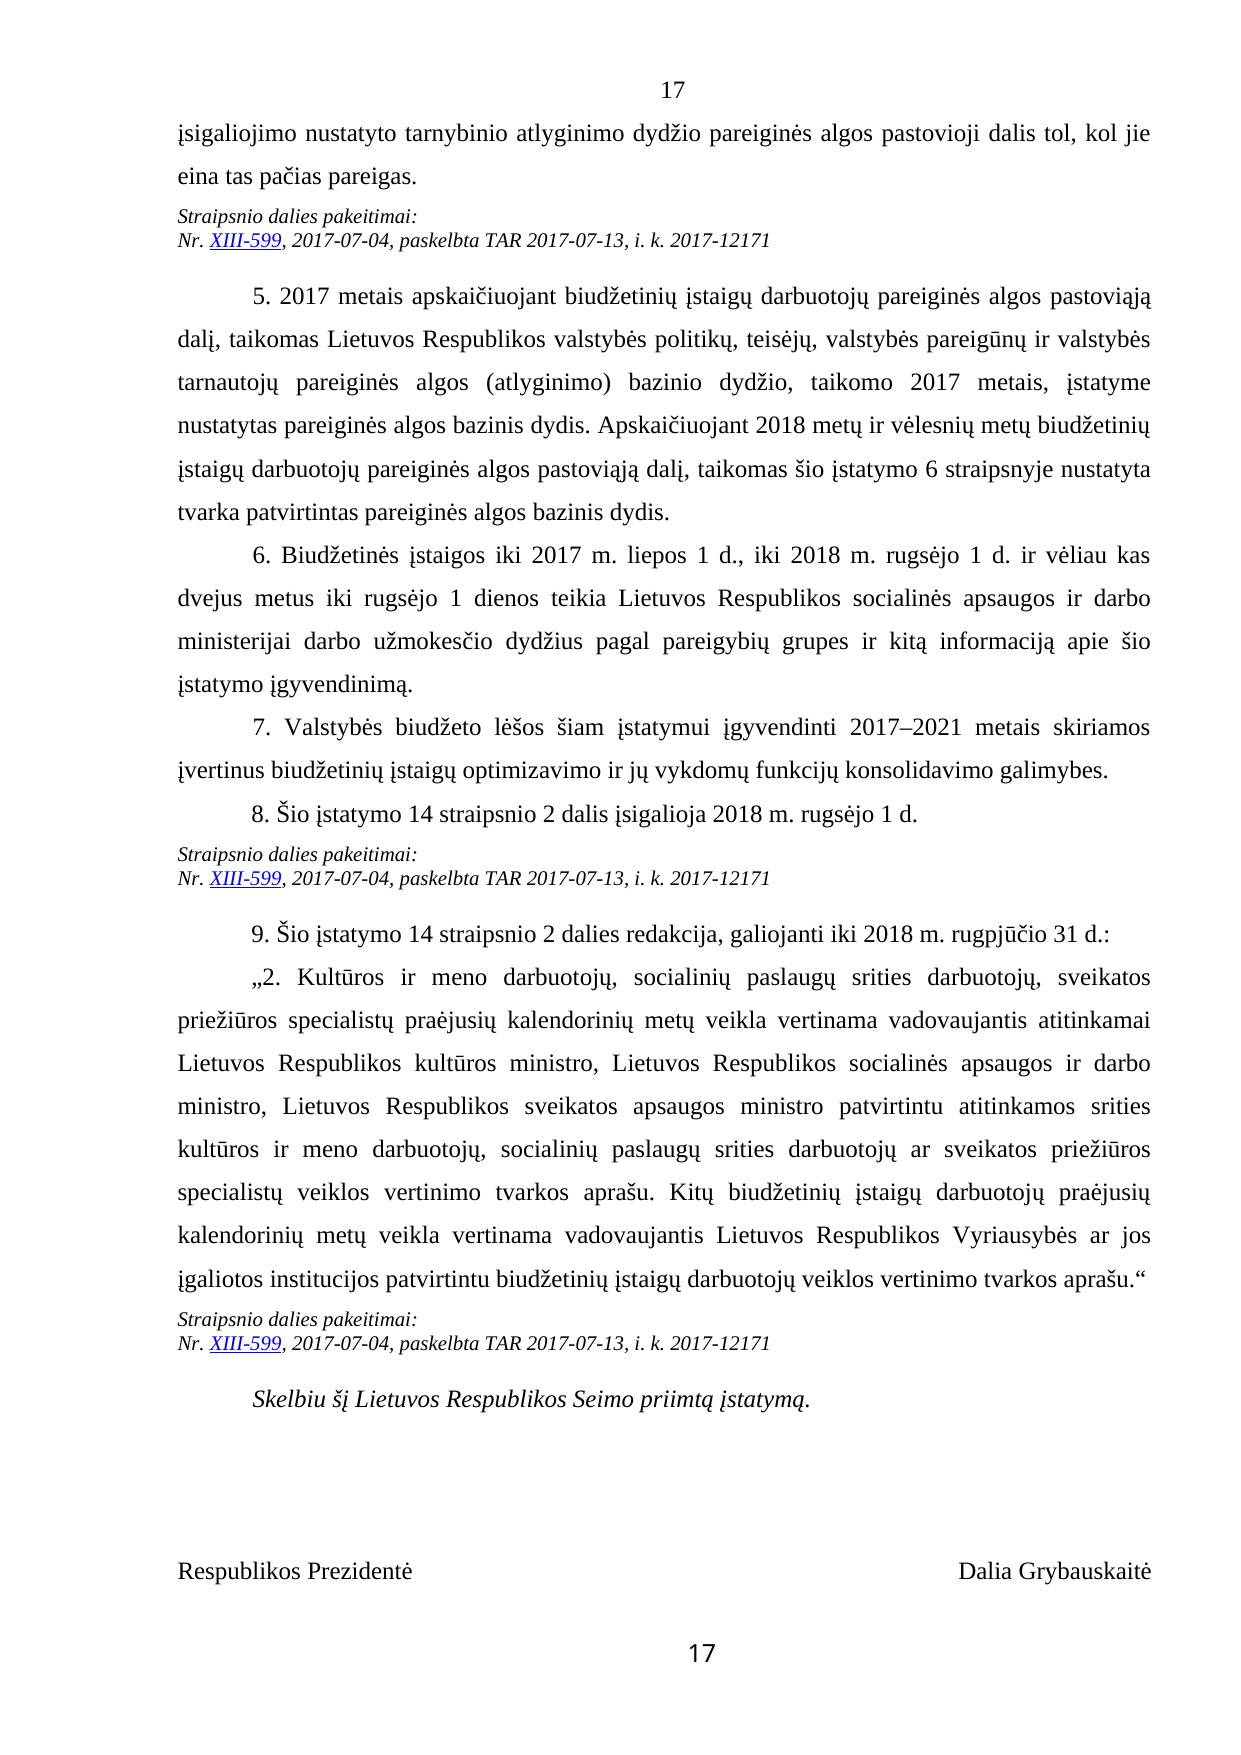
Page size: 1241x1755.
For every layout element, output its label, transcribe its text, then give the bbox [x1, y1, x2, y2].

text 9. Šio įstatymo 14 straipsnio 2 dalies redakcija, galiojanti iki 2018 m. rugpjūčio 31 d.: [177, 919, 1152, 947]
text Straipsnio dalies pakeitimai: [177, 842, 1152, 866]
text Nr. XIII-599, 2017-07-04, paskelbta TAR 2017-07-13, i. k. 2017-12171 [177, 866, 1152, 890]
text „2. Kultūros ir meno darbuotojų, socialinių paslaugų srities darbuotojų, sveikatos priežiūros specialistų praėjusių kalendorinių metų veikla vertinama vadovaujantis atitinkamai Lietuvos Respublikos kultūros ministro, Lietuvos Respublikos socialinės apsaugos ir darbo ministro, Lietuvos Respublikos sveikatos apsaugos ministro patvirtintu atitinkamos srities kultūros ir meno darbuotojų, socialinių paslaugų srities darbuotojų ar sveikatos priežiūros specialistų veiklos vertinimo tvarkos aprašu. Kitų biudžetinių įstaigų darbuotojų praėjusių kalendorinių metų veikla vertinama vadovaujantis Lietuvos Respublikos Vyriausybės ar jos įgaliotos institucijos patvirtintu biudžetinių įstaigų darbuotojų veiklos vertinimo tvarkos aprašu.“ [177, 962, 1152, 1292]
text Nr. XIII-599, 2017-07-04, paskelbta TAR 2017-07-13, i. k. 2017-12171 [177, 228, 1152, 252]
text Skelbiu šį Lietuvos Respublikos Seimo priimtą įstatymą. [177, 1384, 1152, 1412]
text 5. 2017 metais apskaičiuojant biudžetinių įstaigų darbuotojų pareiginės algos pastoviąją dalį, taikomas Lietuvos Respublikos valstybės politikų, teisėjų, valstybės pareigūnų ir valstybės tarnautojų pareiginės algos (atlyginimo) bazinio dydžio, taikomo 2017 metais, įstatyme nustatytas pareiginės algos bazinis dydis. Apskaičiuojant 2018 metų ir vėlesnių metų biudžetinių įstaigų darbuotojų pareiginės algos pastoviąją dalį, taikomas šio įstatymo 6 straipsnyje nustatyta tvarka patvirtintas pareiginės algos bazinis dydis. [177, 281, 1152, 526]
text Respublikos Prezidentė Dalia Grybauskaitė [177, 1556, 1152, 1585]
text Nr. XIII-599, 2017-07-04, paskelbta TAR 2017-07-13, i. k. 2017-12171 [177, 1331, 1152, 1355]
text Straipsnio dalies pakeitimai: [177, 204, 1152, 228]
text 6. Biudžetinės įstaigos iki 2017 m. liepos 1 d., iki 2018 m. rugsėjo 1 d. ir vėliau kas dvejus metus iki rugsėjo 1 dienos teikia Lietuvos Respublikos socialinės apsaugos ir darbo ministerijai darbo užmokesčio dydžius pagal pareigybių grupes ir kitą informaciją apie šio įstatymo įgyvendinimą. [177, 540, 1152, 698]
text įsigaliojimo nustatyto tarnybinio atlyginimo dydžio pareiginės algos pastovioji dalis tol, kol jie eina tas pačias pareigas. [177, 118, 1152, 190]
text 8. Šio įstatymo 14 straipsnio 2 dalis įsigalioja 2018 m. rugsėjo 1 d. [177, 799, 1152, 827]
text 7. Valstybės biudžeto lėšos šiam įstatymui įgyvendinti 2017–2021 metais skiriamos įvertinus biudžetinių įstaigų optimizavimo ir jų vykdomų funkcijų konsolidavimo galimybes. [177, 712, 1152, 784]
text Straipsnio dalies pakeitimai: [177, 1307, 1152, 1331]
